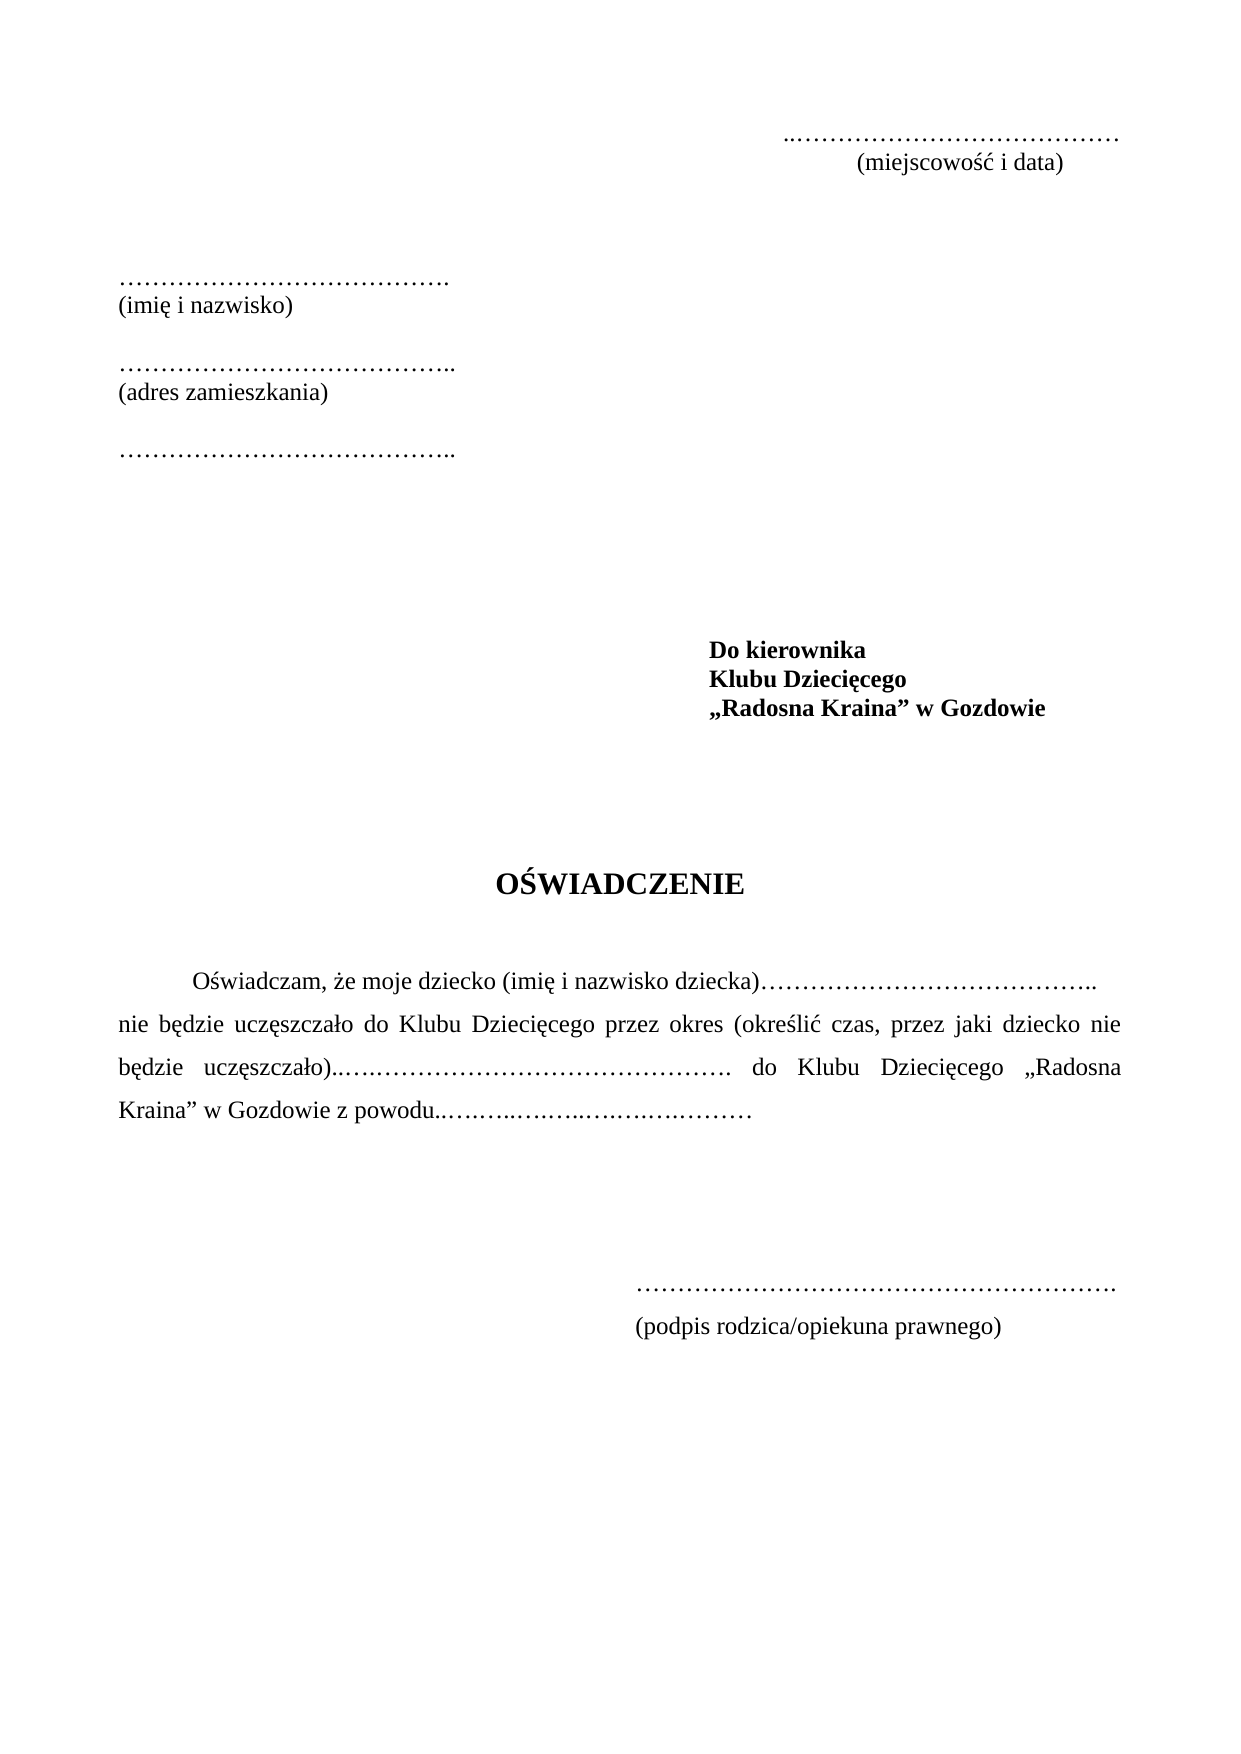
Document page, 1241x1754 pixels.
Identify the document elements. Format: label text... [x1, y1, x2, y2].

text Oświadczam, że moje dziecko (imię i nazwisko dziecka)………………………………….. [118, 966, 1122, 995]
text ………………………………….. [118, 434, 1122, 463]
text „Radosna Kraina” w Gozdowie [118, 693, 1122, 722]
text nie będzie uczęszczało do Klubu Dziecięcego przez okres (określić czas, przez jaki dziecko nie będzie uczęszczało)..….……………………………………. do Klubu Dziecięcego „Radosna Kraina” w Gozdowie z powodu..….…..….…..….….….……… [118, 1009, 1122, 1124]
text Klubu Dziecięcego [118, 664, 1122, 693]
text ………………………………….. [118, 348, 1122, 377]
text (miejscowość i data) [118, 147, 1122, 176]
text (podpis rodzica/opiekuna prawnego) [118, 1311, 1122, 1340]
text Do kierownika [118, 636, 1122, 664]
text OŚWIADCZENIE [118, 866, 1122, 902]
text (adres zamieszkania) [118, 377, 1122, 406]
text …………………………………………………. [118, 1268, 1122, 1297]
text …………………………………. [118, 262, 1122, 291]
text ..………………………………… [118, 118, 1122, 147]
text (imię i nazwisko) [118, 291, 1122, 319]
